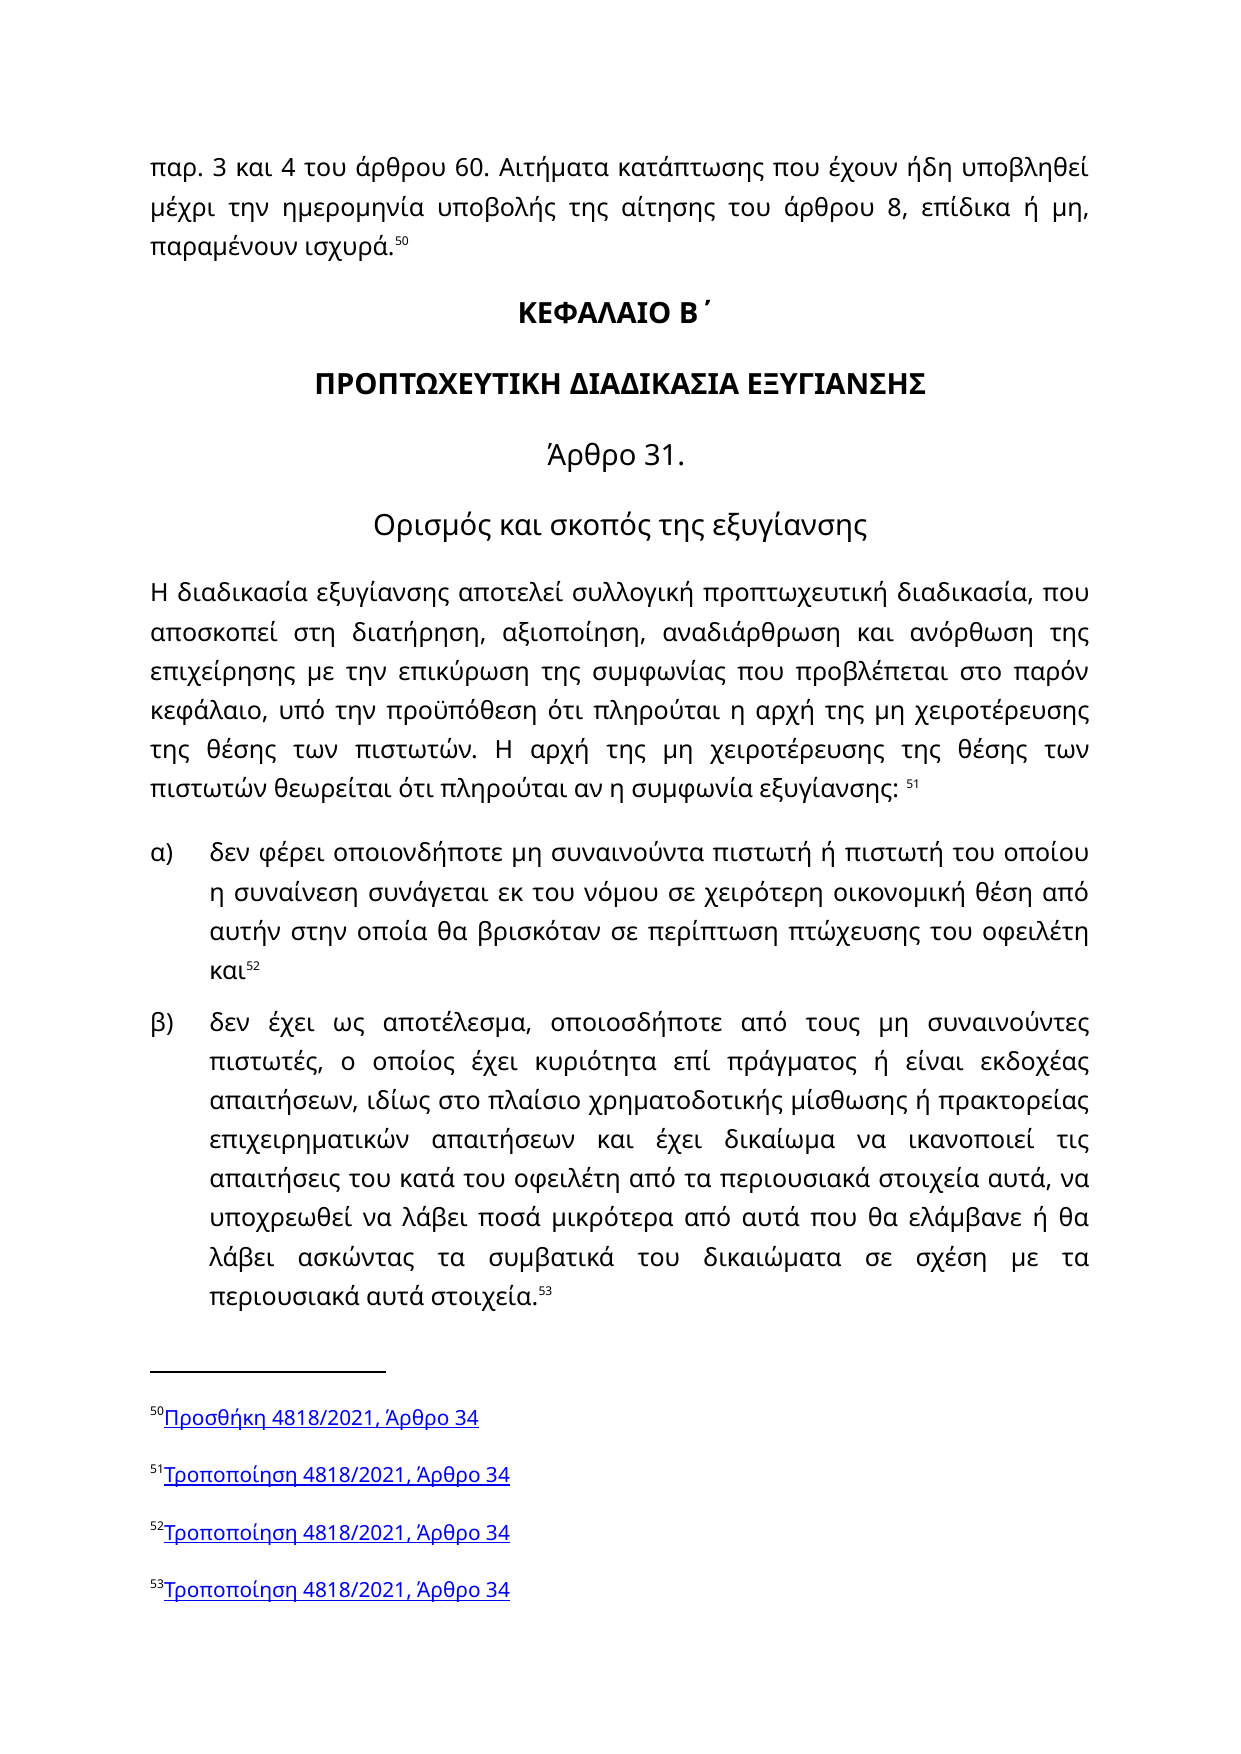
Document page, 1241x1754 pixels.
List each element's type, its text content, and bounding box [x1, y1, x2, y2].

text Τροποποίηση 4818/2021, Άρθρο 34 [150, 1460, 1090, 1489]
list β) δεν έχει ως αποτέλεσμα, οποιοσδήποτε από τους μη συναινούντες πιστωτές, ο οποίος έχει κυριότητα επί πράγματος ή είναι εκδοχέας απαιτήσεων, ιδίως στο πλαίσιο χρηματοδοτικής μίσθωσης ή πρακτορείας επιχειρηματικών απαιτήσεων και έχει δικαίωμα να ικανοποιεί τις απαιτήσεις του κατά του οφειλέτη από τα περιουσιακά στοιχεία αυτά, να υποχρεωθεί να λάβει ποσά μικρότερα από αυτά που θα ελάμβανε ή θα λάβει ασκώντας τα συμβατικά του δικαιώματα σε σχέση με τα περιουσιακά αυτά στοιχεία. [150, 1004, 1090, 1312]
subtitle ΠΡΟΠΤΩΧΕΥΤΙΚΗ ΔΙΑΔΙΚΑΣΙΑ ΕΞΥΓΙΑΝΣΗΣ [150, 363, 1090, 403]
subtitle ΚΕΦΑΛΑΙΟ Β΄ [150, 292, 1090, 332]
subtitle Ορισμός και σκοπός της εξυγίανσης [150, 504, 1090, 544]
subtitle Άρθρο 31. [150, 434, 1090, 473]
list α) δεν φέρει οποιονδήποτε μη συναινούντα πιστωτή ή πιστωτή του οποίου η συναίνεση συνάγεται εκ του νόμου σε χειρότερη οικονομική θέση από αυτήν στην οποία θα βρισκόταν σε περίπτωση πτώχευσης του οφειλέτη και [150, 835, 1090, 987]
text Η διαδικασία εξυγίανσης αποτελεί συλλογική προπτωχευτική διαδικασία, που αποσκοπεί στη διατήρηση, αξιοποίηση, αναδιάρθρωση και ανόρθωση της επιχείρησης με την επικύρωση της συμφωνίας που προβλέπεται στο παρόν κεφάλαιο, υπό την προϋπόθεση ότι πληρούται η αρχή της μη χειροτέρευσης της θέσης των πιστωτών. Η αρχή της μη χειροτέρευσης της θέσης των πιστωτών θεωρείται ότι πληρούται αν η συμφωνία εξυγίανσης: [150, 575, 1090, 805]
text Τροποποίηση 4818/2021, Άρθρο 34 [150, 1518, 1090, 1546]
text Προσθήκη 4818/2021, Άρθρο 34 [150, 1403, 1090, 1431]
text παρ. 3 και 4 του άρθρου 60. Αιτήματα κατάπτωσης που έχουν ήδη υποβληθεί μέχρι την ημερομηνία υποβολής της αίτησης του άρθρου 8, επίδικα ή μη, παραμένουν ισχυρά. [150, 150, 1090, 262]
text Τροποποίηση 4818/2021, Άρθρο 34 [150, 1576, 1090, 1604]
